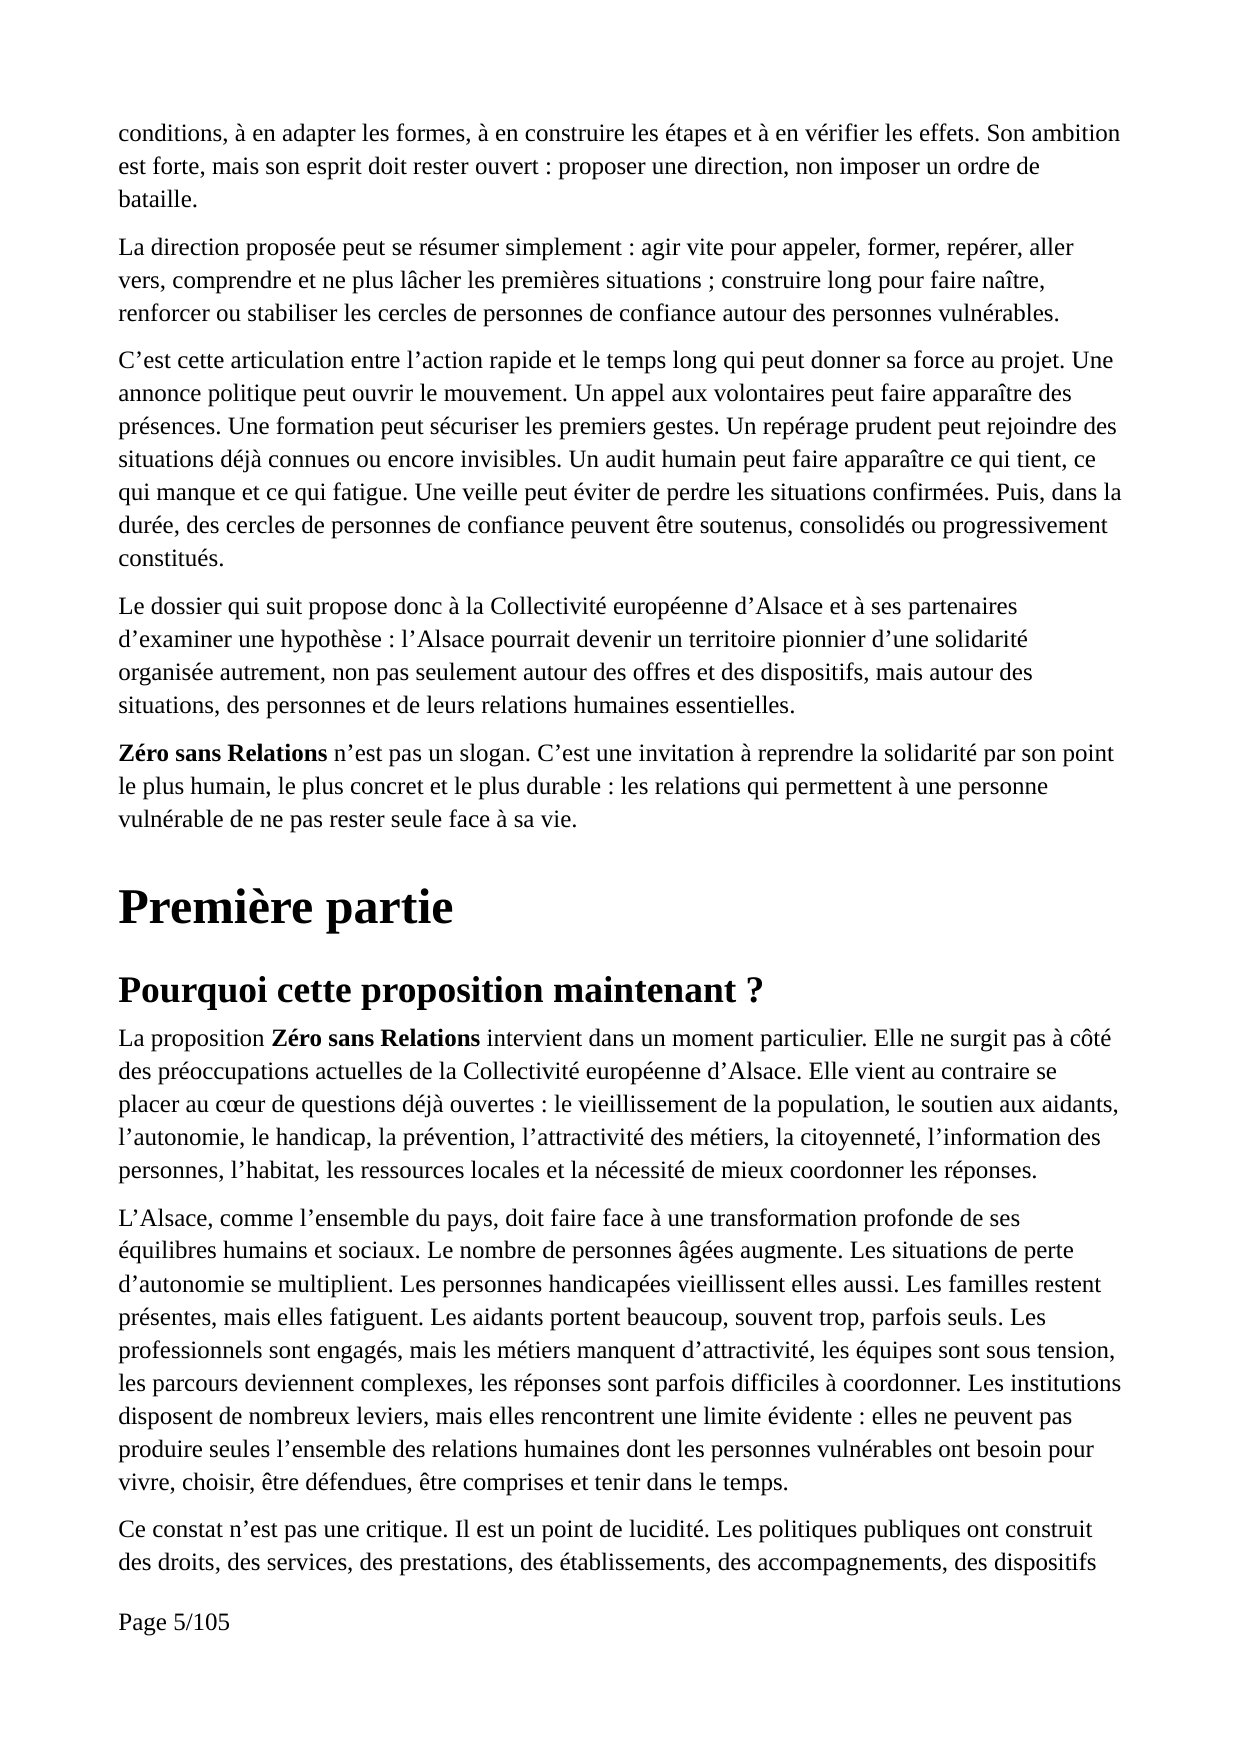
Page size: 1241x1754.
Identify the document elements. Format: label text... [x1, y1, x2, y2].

text conditions, à en adapter les formes, à en construire les étapes et à en vérifier les effets. Son ambition est forte, mais son esprit doit rester ouvert : proposer une direction, non imposer un ordre de bataille. [118, 118, 1122, 213]
text L’Alsace, comme l’ensemble du pays, doit faire face à une transformation profonde de ses équilibres humains et sociaux. Le nombre de personnes âgées augmente. Les situations de perte d’autonomie se multiplient. Les personnes handicapées vieillissent elles aussi. Les familles restent présentes, mais elles fatiguent. Les aidants portent beaucoup, souvent trop, parfois seuls. Les professionnels sont engagés, mais les métiers manquent d’attractivité, les équipes sont sous tension, les parcours deviennent complexes, les réponses sont parfois difficiles à coordonner. Les institutions disposent de nombreux leviers, mais elles rencontrent une limite évidente : elles ne peuvent pas produire seules l’ensemble des relations humaines dont les personnes vulnérables ont besoin pour vivre, choisir, être défendues, être comprises et tenir dans le temps. [118, 1203, 1122, 1496]
text La proposition Zéro sans Relations intervient dans un moment particulier. Elle ne surgit pas à côté des préoccupations actuelles de la Collectivité européenne d’Alsace. Elle vient au contraire se placer au cœur de questions déjà ouvertes : le vieillissement de la population, le soutien aux aidants, l’autonomie, le handicap, la prévention, l’attractivité des métiers, la citoyenneté, l’information des personnes, l’habitat, les ressources locales et la nécessité de mieux coordonner les réponses. [118, 1023, 1122, 1184]
text Zéro sans Relations n’est pas un slogan. C’est une invitation à reprendre la solidarité par son point le plus humain, le plus concret et le plus durable : les relations qui permettent à une personne vulnérable de ne pas rester seule face à sa vie. [118, 738, 1122, 833]
subtitle Première partie [118, 876, 1122, 934]
text Ce constat n’est pas une critique. Il est un point de lucidité. Les politiques publiques ont construit des droits, des services, des prestations, des établissements, des accompagnements, des dispositifs [118, 1514, 1122, 1576]
text C’est cette articulation entre l’action rapide et le temps long qui peut donner sa force au projet. Une annonce politique peut ouvrir le mouvement. Un appel aux volontaires peut faire apparaître des présences. Une formation peut sécuriser les premiers gestes. Un repérage prudent peut rejoindre des situations déjà connues ou encore invisibles. Un audit humain peut faire apparaître ce qui tient, ce qui manque et ce qui fatigue. Une veille peut éviter de perdre les situations confirmées. Puis, dans la durée, des cercles de personnes de confiance peuvent être soutenus, consolidés ou progressivement constitués. [118, 345, 1122, 572]
subtitle Pourquoi cette proposition maintenant ? [118, 967, 1122, 1010]
text Le dossier qui suit propose donc à la Collectivité européenne d’Alsace et à ses partenaires d’examiner une hypothèse : l’Alsace pourrait devenir un territoire pionnier d’une solidarité organisée autrement, non pas seulement autour des offres et des dispositifs, mais autour des situations, des personnes et de leurs relations humaines essentielles. [118, 591, 1122, 719]
text La direction proposée peut se résumer simplement : agir vite pour appeler, former, repérer, aller vers, comprendre et ne plus lâcher les premières situations ; construire long pour faire naître, renforcer ou stabiliser les cercles de personnes de confiance autour des personnes vulnérables. [118, 232, 1122, 327]
